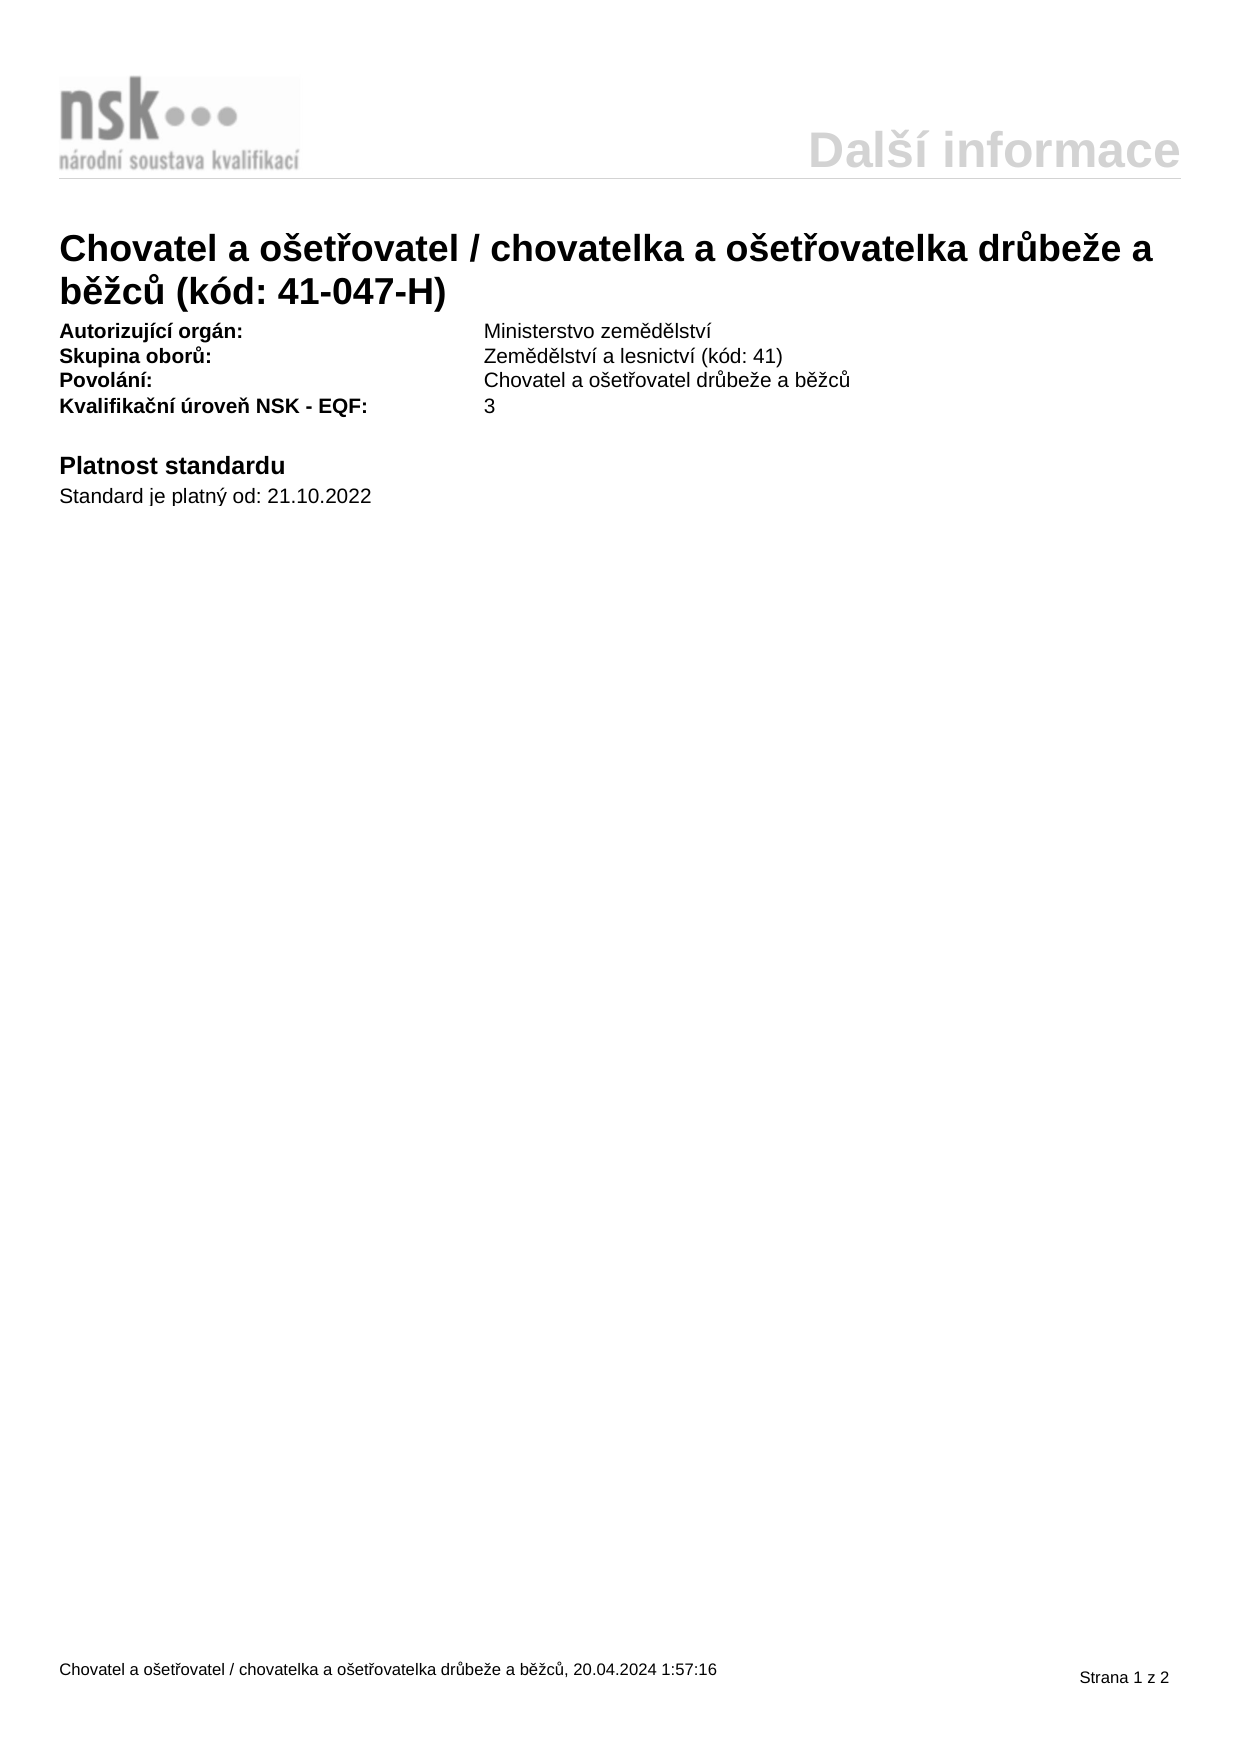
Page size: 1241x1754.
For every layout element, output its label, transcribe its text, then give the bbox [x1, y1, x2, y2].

table_cell [862, 313, 1169, 319]
table_cell [620, 1106, 626, 1383]
table_cell [626, 1106, 862, 1383]
table_cell [1169, 506, 1181, 806]
table_cell Skupina oborů: [59, 344, 483, 368]
table_cell [620, 1384, 626, 1659]
table_cell [484, 196, 620, 224]
table_cell [620, 806, 626, 1106]
table_cell [59, 506, 483, 806]
picture [58, 59, 621, 172]
table_cell Chovatel a ošetřovatel / chovatelka a ošetřovatelka drůbeže a běžců, 20.04.2024 1:57:16 [59, 1660, 862, 1696]
table_cell [1169, 1106, 1181, 1383]
table_cell [59, 313, 483, 319]
table_cell [59, 806, 483, 1106]
table_cell [626, 1384, 862, 1659]
table_cell [620, 506, 626, 806]
table_cell [862, 506, 1169, 806]
table_cell [484, 172, 620, 178]
table_cell [1169, 1660, 1181, 1696]
table_cell Strana 1 z 2 [862, 1660, 1169, 1696]
table_header [621, 59, 626, 172]
table_cell Ministerstvo zemědělství [484, 319, 1181, 344]
table_cell Platnost standardu [59, 448, 1181, 483]
table_cell [626, 806, 862, 1106]
table_cell [59, 172, 483, 178]
table_cell [1169, 418, 1181, 447]
table_cell [59, 196, 483, 224]
table_cell [626, 418, 862, 447]
table_cell Chovatel a ošetřovatel drůbeže a běžců [484, 368, 1181, 393]
table_cell Autorizující orgán: [59, 319, 483, 343]
table_cell [1169, 1384, 1181, 1659]
table_cell [484, 418, 620, 447]
table_cell [1169, 806, 1181, 1106]
table_cell [484, 1384, 620, 1659]
table_cell Kvalifikační úroveň NSK - EQF: [59, 394, 483, 417]
table_cell [484, 506, 620, 806]
table_cell [862, 196, 1169, 224]
table_cell Zemědělství a lesnictví (kód: 41) [484, 344, 1181, 368]
table_cell [484, 806, 620, 1106]
table_cell [59, 1384, 483, 1659]
table_cell 3 [484, 394, 1181, 417]
table_cell Povolání: [59, 368, 483, 392]
table_cell [626, 506, 862, 806]
table_cell [620, 418, 626, 447]
table_cell [862, 806, 1169, 1106]
table_cell [1169, 313, 1181, 319]
table_cell [1169, 196, 1181, 224]
table_cell Chovatel a ošetřovatel / chovatelka a ošetřovatelka drůbeže a běžců (kód: 41-047-H) [59, 224, 1181, 313]
table_cell [862, 1384, 1169, 1659]
table_cell [620, 196, 626, 224]
table_cell [484, 313, 620, 319]
table_cell [59, 418, 483, 447]
table_cell [484, 1106, 620, 1383]
table_cell [626, 196, 862, 224]
table_cell [59, 179, 1181, 196]
table_header Další informace [626, 59, 1181, 178]
table_cell [626, 313, 862, 319]
table_cell [862, 1106, 1169, 1383]
table_cell [59, 1106, 483, 1383]
table_cell [862, 418, 1169, 447]
table_cell Standard je platný od: 21.10.2022 [59, 484, 1181, 506]
